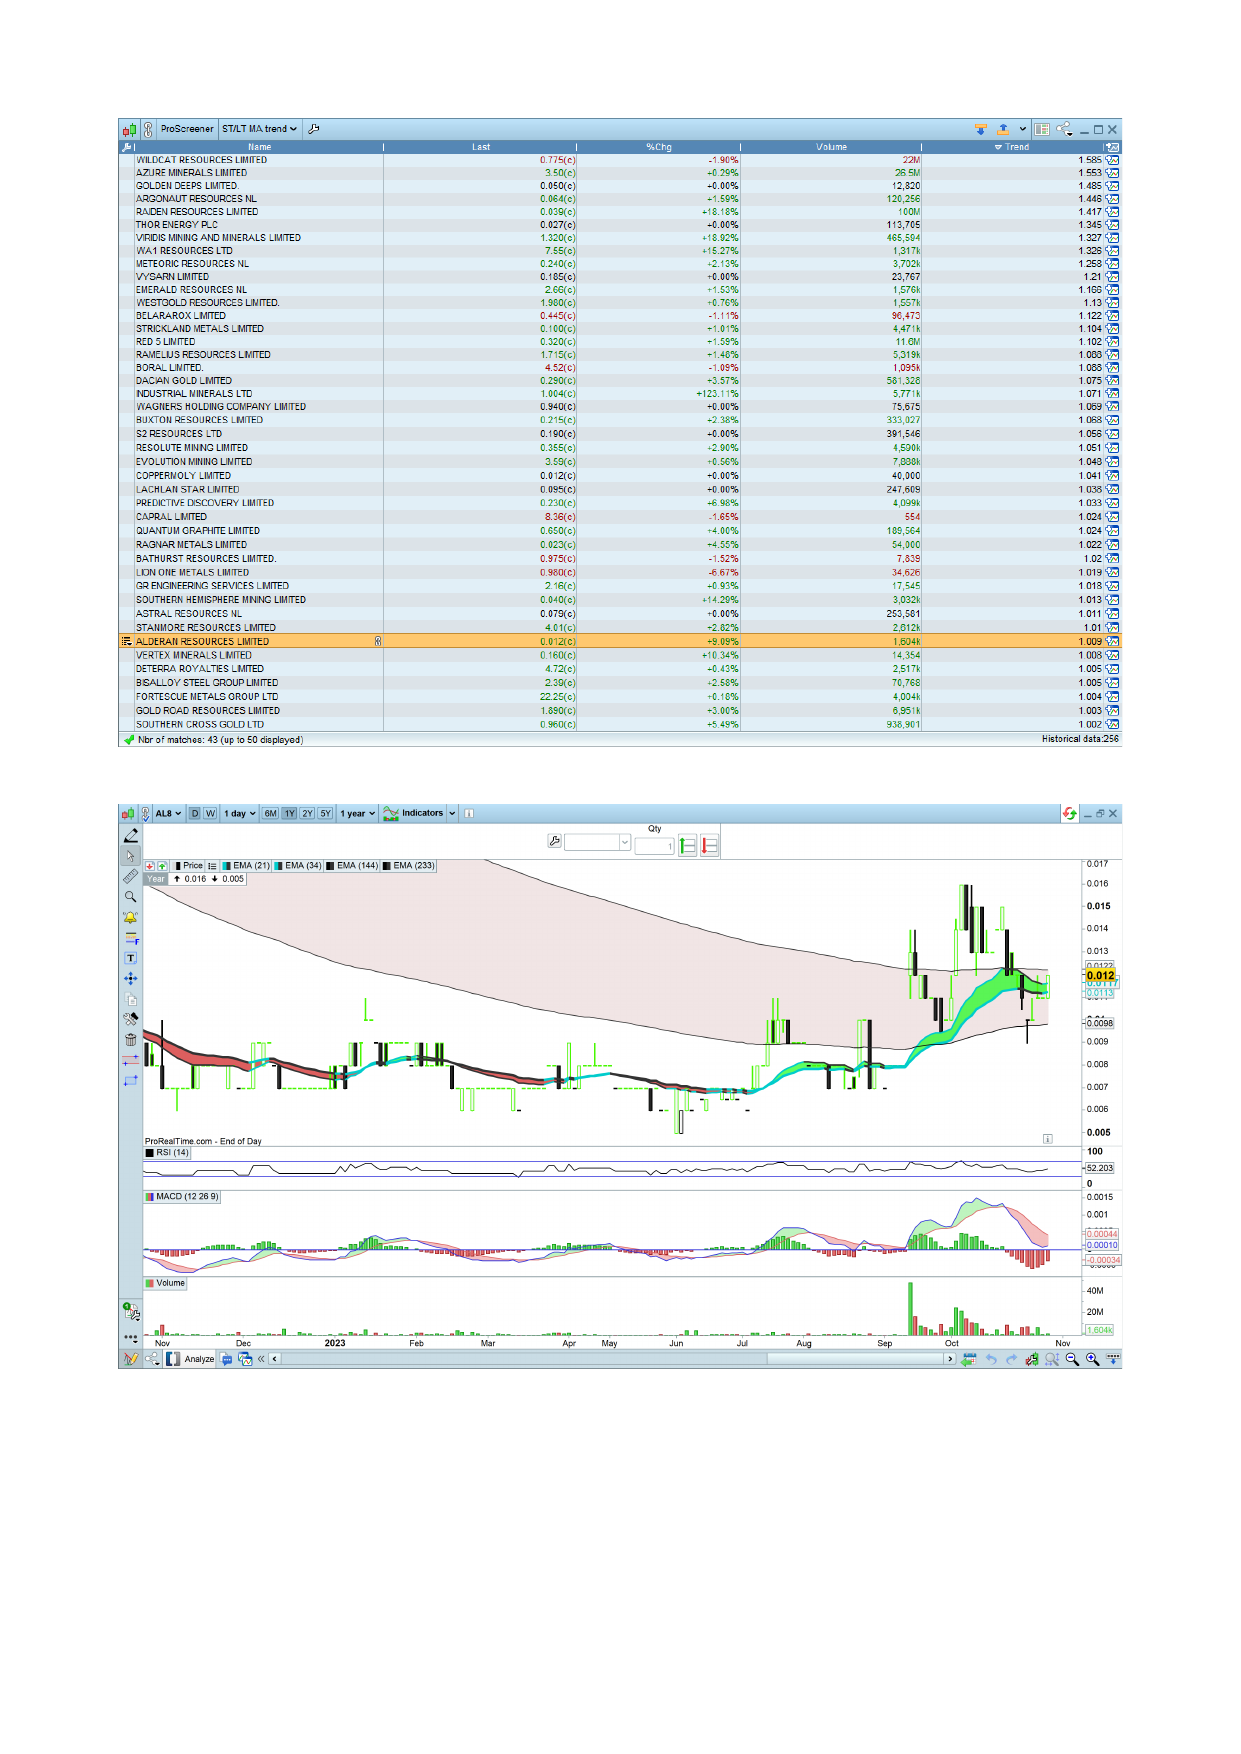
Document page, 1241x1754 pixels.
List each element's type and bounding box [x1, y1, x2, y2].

picture [118, 804, 1123, 1369]
picture [118, 118, 1123, 747]
